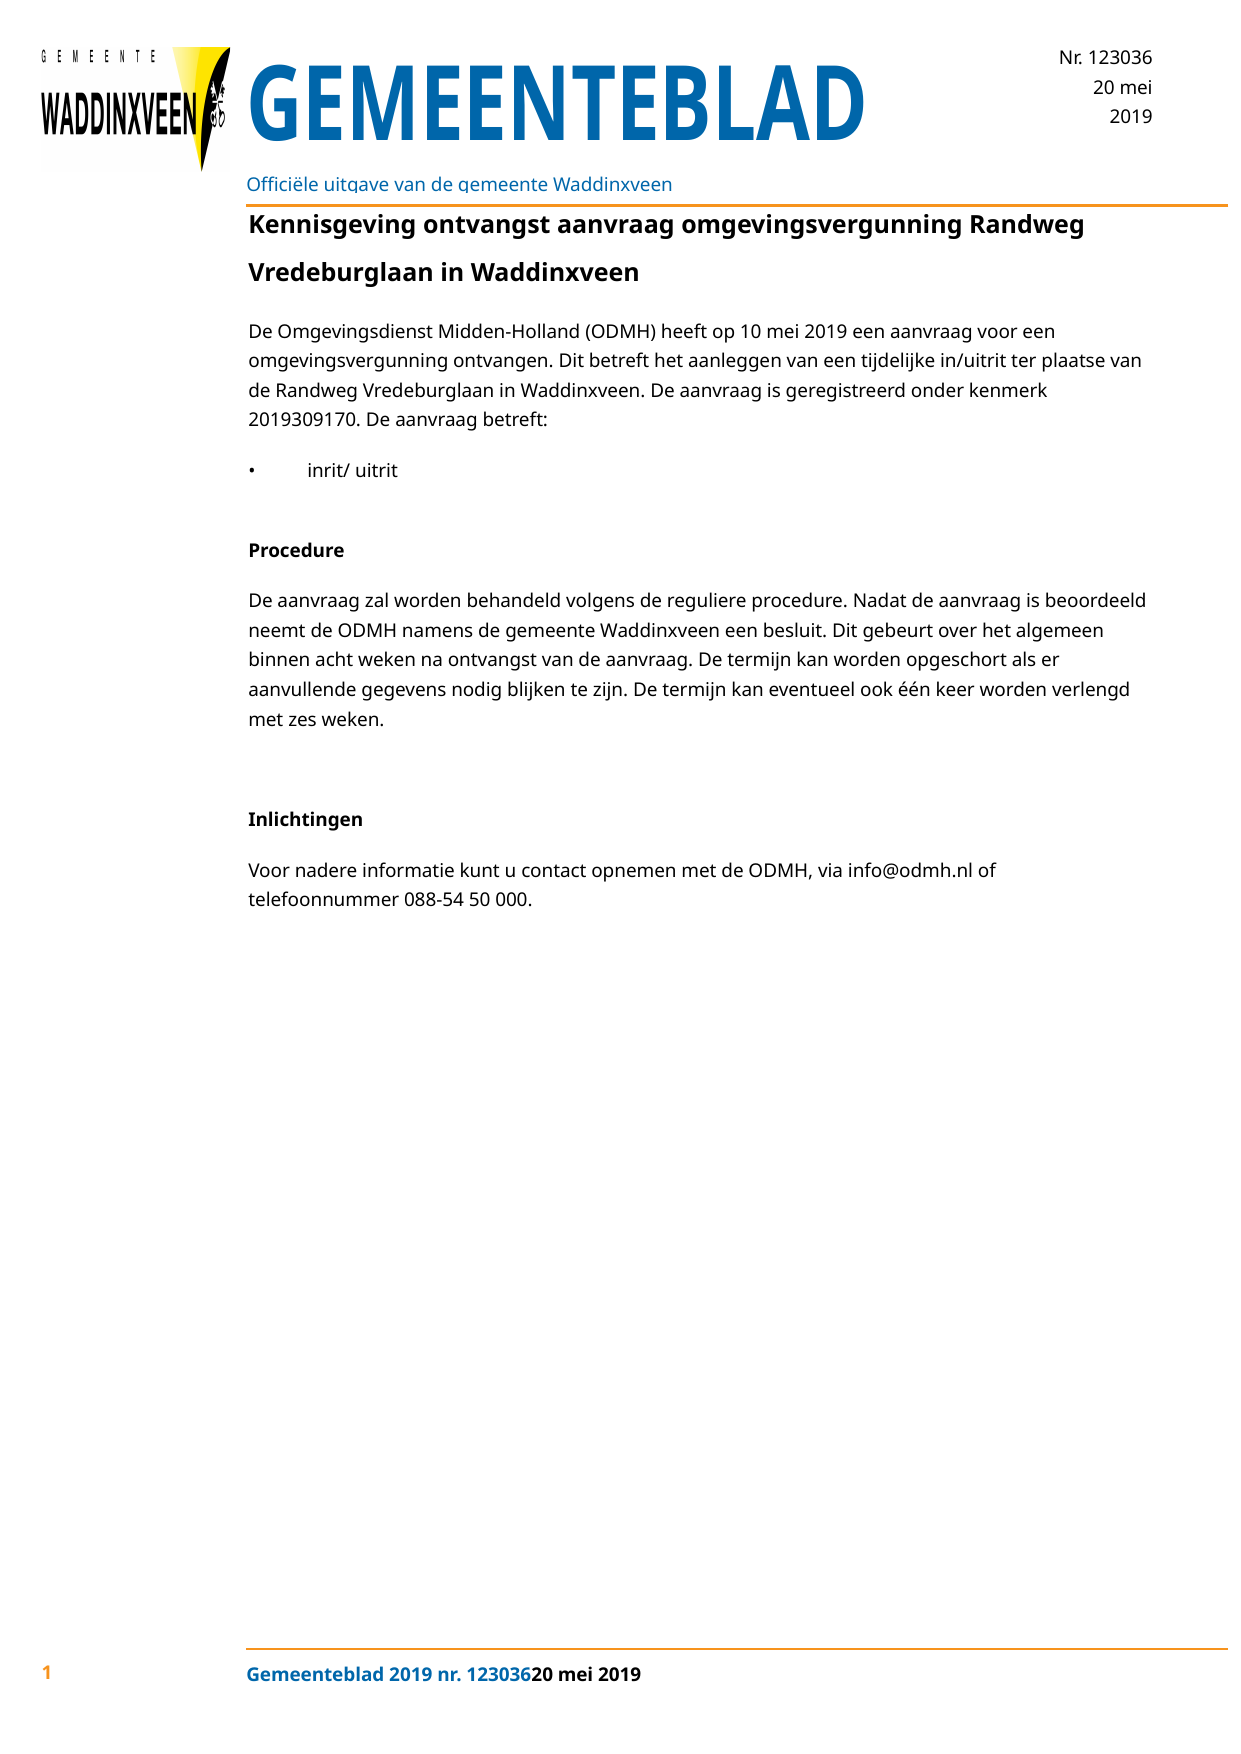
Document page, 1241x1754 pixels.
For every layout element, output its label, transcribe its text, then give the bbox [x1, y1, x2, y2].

text Voor nadere informatie kunt u contact opnemen met de ODMH, via info@odmh.nl of telefoonnummer 088-54 50 000. [248, 857, 1152, 912]
text Kennisgeving ontvangst aanvraag omgevingsvergunning Randweg Vredeburglaan in Waddinxveen [248, 207, 1152, 288]
list inrit/ uitrit [248, 457, 1152, 483]
text Inlichtingen [248, 807, 1152, 832]
picture [41, 47, 231, 172]
text Procedure [248, 537, 1152, 563]
text De Omgevingsdienst Midden-Holland (ODMH) heeft op 10 mei 2019 een aanvraag voor een omgevingsvergunning ontvangen. Dit betreft het aanleggen van een tijdelijke in/uitrit ter plaatse van de Randweg Vredeburglaan in Waddinxveen. De aanvraag is geregistreerd onder kenmerk 2019309170. De aanvraag betreft: [248, 318, 1152, 432]
text De aanvraag zal worden behandeld volgens de reguliere procedure. Nadat de aanvraag is beoordeeld neemt de ODMH namens de gemeente Waddinxveen een besluit. Dit gebeurt over het algemeen binnen acht weken na ontvangst van de aanvraag. De termijn kan worden opgeschort als er aanvullende gegevens nodig blijken te zijn. De termijn kan eventueel ook één keer worden verlengd met zes weken. [248, 587, 1152, 732]
